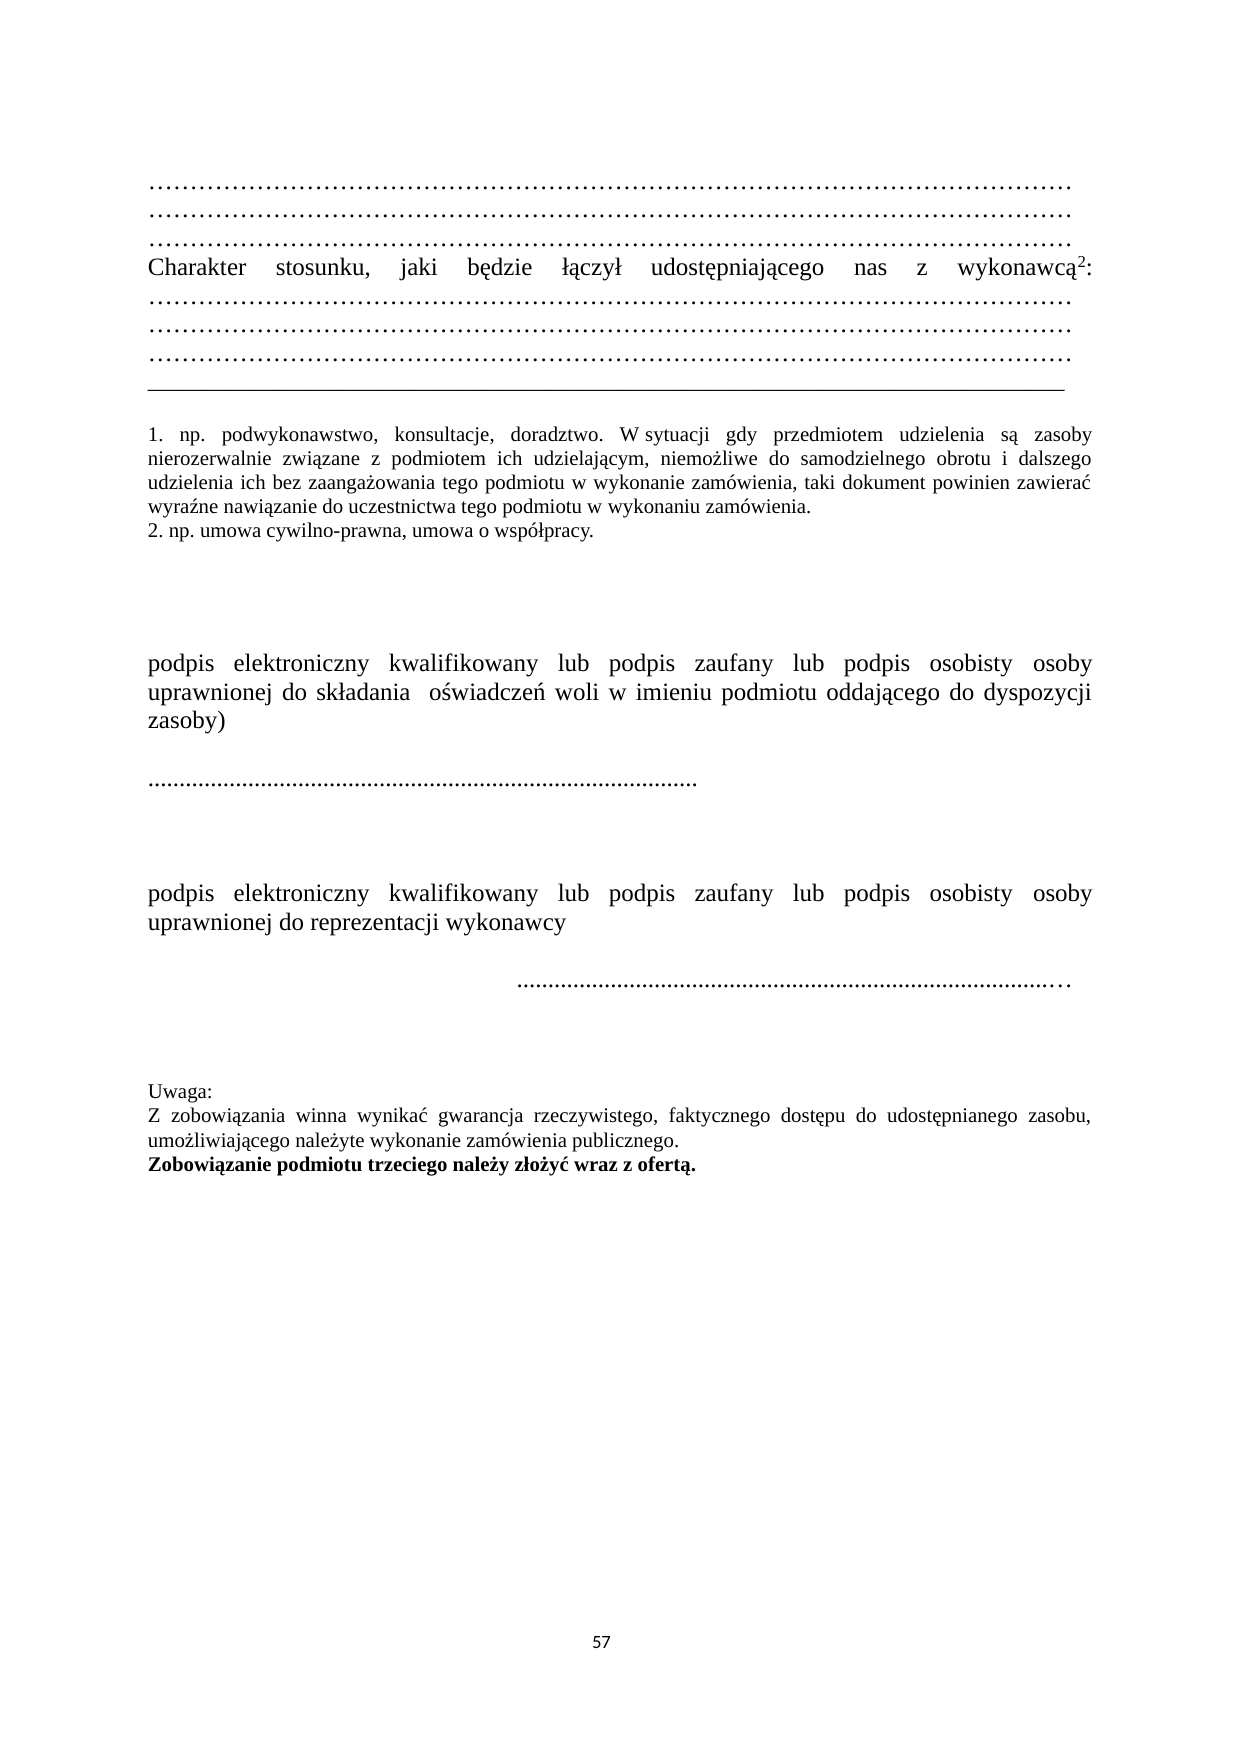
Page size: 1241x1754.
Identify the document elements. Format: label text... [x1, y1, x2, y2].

text ………………………………………………………………………………………………… [148, 166, 1093, 194]
text Charakter stosunku, jaki będzie łączył udostępniającego nas z wykonawcą2: ………………………………………………………………………………………………… [148, 252, 1093, 309]
text 2. np. umowa cywilno-prawna, umowa o współpracy. [148, 518, 1093, 542]
text 1. np. podwykonawstwo, konsultacje, doradztwo. W sytuacji gdy przedmiotem udzielenia są zasoby nierozerwalnie związane z podmiotem ich udzielającym, niemożliwe do samodzielnego obrotu i dalszego udzielenia ich bez zaangażowania tego podmiotu w wykonanie zamówienia, taki dokument powinien zawierać wyraźne nawiązanie do uczestnictwa tego podmiotu w wykonaniu zamówienia. [148, 422, 1093, 518]
text ________________________________________________________________________________ [148, 367, 1093, 393]
text Z zobowiązania winna wynikać gwarancja rzeczywistego, faktycznego dostępu do udostępnianego zasobu, umożliwiającego należyte wykonanie zamówienia publicznego. [148, 1103, 1093, 1152]
text ........................................................................................ [148, 763, 1093, 792]
text Uwaga: [148, 1079, 1093, 1103]
text ………………………………………………………………………………………………… [148, 309, 1093, 338]
text .....................................................................................… [148, 964, 1093, 993]
text podpis elektroniczny kwalifikowany lub podpis zaufany lub podpis osobisty osoby uprawnionej do reprezentacji wykonawcy [148, 878, 1093, 936]
text podpis elektroniczny kwalifikowany lub podpis zaufany lub podpis osobisty osoby uprawnionej do składania oświadczeń woli w imieniu podmiotu oddającego do dyspozycji zasoby) [148, 648, 1093, 734]
text ………………………………………………………………………………………………… [148, 194, 1093, 223]
text Zobowiązanie podmiotu trzeciego należy złożyć wraz z ofertą. [148, 1152, 1093, 1176]
text ………………………………………………………………………………………………… [148, 223, 1093, 252]
text ………………………………………………………………………………………………… [148, 338, 1093, 367]
